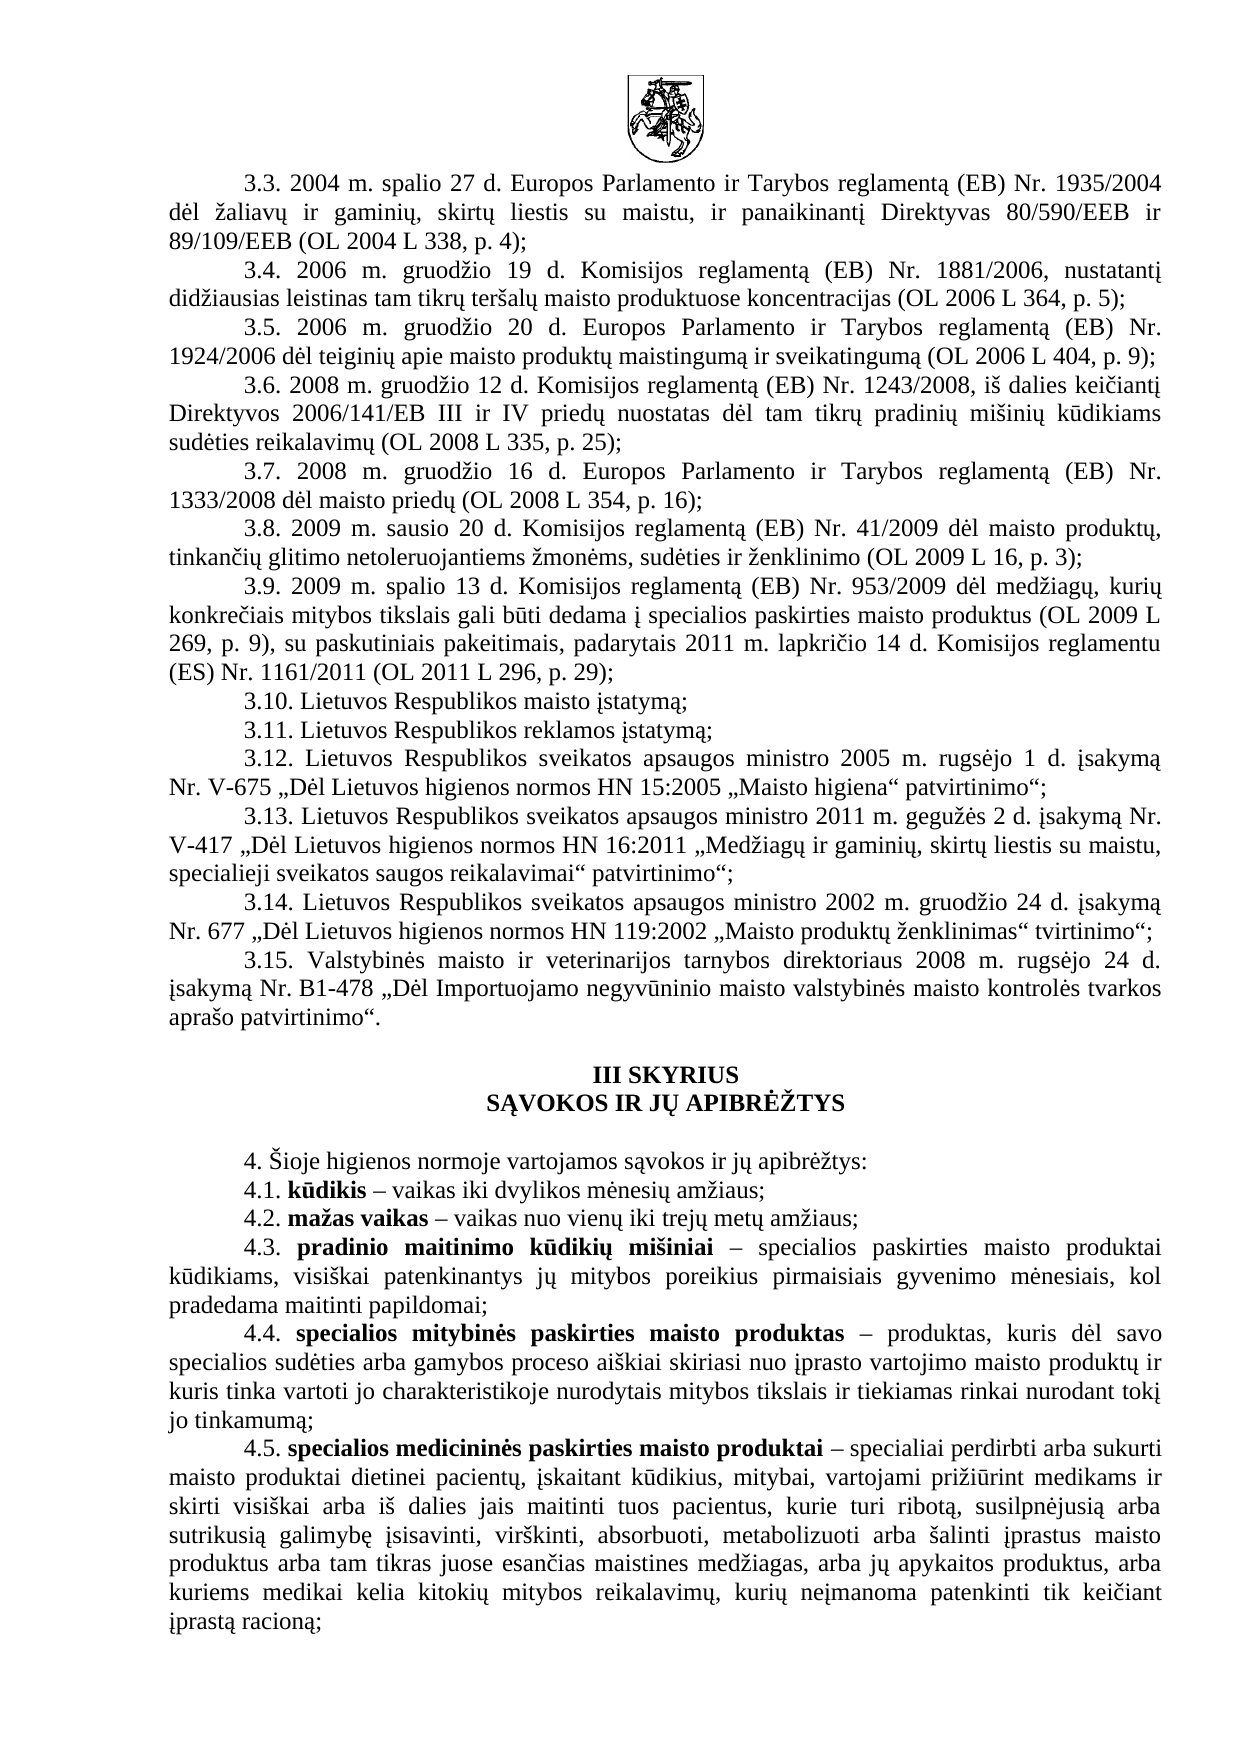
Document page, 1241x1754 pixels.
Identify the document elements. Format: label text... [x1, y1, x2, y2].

text 4.1. kūdikis – vaikas iki dvylikos mėnesių amžiaus; [169, 1175, 1162, 1203]
text 3.5. 2006 m. gruodžio 20 d. Europos Parlamento ir Tarybos reglamentą (EB) Nr. 1924/2006 dėl teiginių apie maisto produktų maistingumą ir sveikatingumą (OL 2006 L 404, p. 9); [169, 312, 1162, 370]
text 4.2. mažas vaikas – vaikas nuo vienų iki trejų metų amžiaus; [169, 1203, 1162, 1232]
text 3.13. Lietuvos Respublikos sveikatos apsaugos ministro 2011 m. gegužės 2 d. įsakymą Nr. V-417 „Dėl Lietuvos higienos normos HN 16:2011 „Medžiagų ir gaminių, skirtų liestis su maistu, specialieji sveikatos saugos reikalavimai“ patvirtinimo“; [169, 801, 1162, 887]
text 3.3. 2004 m. spalio 27 d. Europos Parlamento ir Tarybos reglamentą (EB) Nr. 1935/2004 dėl žaliavų ir gaminių, skirtų liestis su maistu, ir panaikinantį Direktyvas 80/590/EEB ir 89/109/EEB (OL 2004 L 338, p. 4); [169, 168, 1162, 255]
text III SKYRIUS [169, 1060, 1162, 1088]
text 3.10. Lietuvos Respublikos maisto įstatymą; [169, 686, 1162, 715]
text 3.8. 2009 m. sausio 20 d. Komisijos reglamentą (EB) Nr. 41/2009 dėl maisto produktų, tinkančių glitimo netoleruojantiems žmonėms, sudėties ir ženklinimo (OL 2009 L 16, p. 3); [169, 513, 1162, 571]
text 4.3. pradinio maitinimo kūdikių mišiniai – specialios paskirties maisto produktai kūdikiams, visiškai patenkinantys jų mitybos poreikius pirmaisiais gyvenimo mėnesiais, kol pradedama maitinti papildomai; [169, 1232, 1162, 1318]
text 4.4. specialios mitybinės paskirties maisto produktas – produktas, kuris dėl savo specialios sudėties arba gamybos proceso aiškiai skiriasi nuo įprasto vartojimo maisto produktų ir kuris tinka vartoti jo charakteristikoje nurodytais mitybos tikslais ir tiekiamas rinkai nurodant tokį jo tinkamumą; [169, 1318, 1162, 1433]
text 3.9. 2009 m. spalio 13 d. Komisijos reglamentą (EB) Nr. 953/2009 dėl medžiagų, kurių konkrečiais mitybos tikslais gali būti dedama į specialios paskirties maisto produktus (OL 2009 L 269, p. 9), su paskutiniais pakeitimais, padarytais 2011 m. lapkričio 14 d. Komisijos reglamentu (ES) Nr. 1161/2011 (OL 2011 L 296, p. 29); [169, 571, 1162, 686]
text 3.4. 2006 m. gruodžio 19 d. Komisijos reglamentą (EB) Nr. 1881/2006, nustatantį didžiausias leistinas tam tikrų teršalų maisto produktuose koncentracijas (OL 2006 L 364, p. 5); [169, 255, 1162, 312]
text 3.15. Valstybinės maisto ir veterinarijos tarnybos direktoriaus 2008 m. rugsėjo 24 d. įsakymą Nr. B1-478 „Dėl Importuojamo negyvūninio maisto valstybinės maisto kontrolės tvarkos aprašo patvirtinimo“. [169, 945, 1162, 1031]
text 4.5. specialios medicininės paskirties maisto produktai – specialiai perdirbti arba sukurti maisto produktai dietinei pacientų, įskaitant kūdikius, mitybai, vartojami prižiūrint medikams ir skirti visiškai arba iš dalies jais maitinti tuos pacientus, kurie turi ribotą, susilpnėjusią arba sutrikusią galimybę įsisavinti, virškinti, absorbuoti, metabolizuoti arba šalinti įprastus maisto produktus arba tam tikras juose esančias maistines medžiagas, arba jų apykaitos produktus, arba kuriems medikai kelia kitokių mitybos reikalavimų, kurių neįmanoma patenkinti tik keičiant įprastą racioną; [169, 1433, 1162, 1635]
text 3.14. Lietuvos Respublikos sveikatos apsaugos ministro 2002 m. gruodžio 24 d. įsakymą Nr. 677 „Dėl Lietuvos higienos normos HN 119:2002 „Maisto produktų ženklinimas“ tvirtinimo“; [169, 887, 1162, 945]
text SĄVOKOS IR JŲ APIBRĖŽTYS [169, 1088, 1162, 1117]
text 3.12. Lietuvos Respublikos sveikatos apsaugos ministro 2005 m. rugsėjo 1 d. įsakymą Nr. V-675 „Dėl Lietuvos higienos normos HN 15:2005 „Maisto higiena“ patvirtinimo“; [169, 743, 1162, 801]
text 4. Šioje higienos normoje vartojamos sąvokos ir jų apibrėžtys: [169, 1146, 1162, 1175]
text 3.7. 2008 m. gruodžio 16 d. Europos Parlamento ir Tarybos reglamentą (EB) Nr. 1333/2008 dėl maisto priedų (OL 2008 L 354, p. 16); [169, 456, 1162, 513]
text 3.6. 2008 m. gruodžio 12 d. Komisijos reglamentą (EB) Nr. 1243/2008, iš dalies keičiantį Direktyvos 2006/141/EB III ir IV priedų nuostatas dėl tam tikrų pradinių mišinių kūdikiams sudėties reikalavimų (OL 2008 L 335, p. 25); [169, 370, 1162, 456]
text 3.11. Lietuvos Respublikos reklamos įstatymą; [169, 715, 1162, 743]
